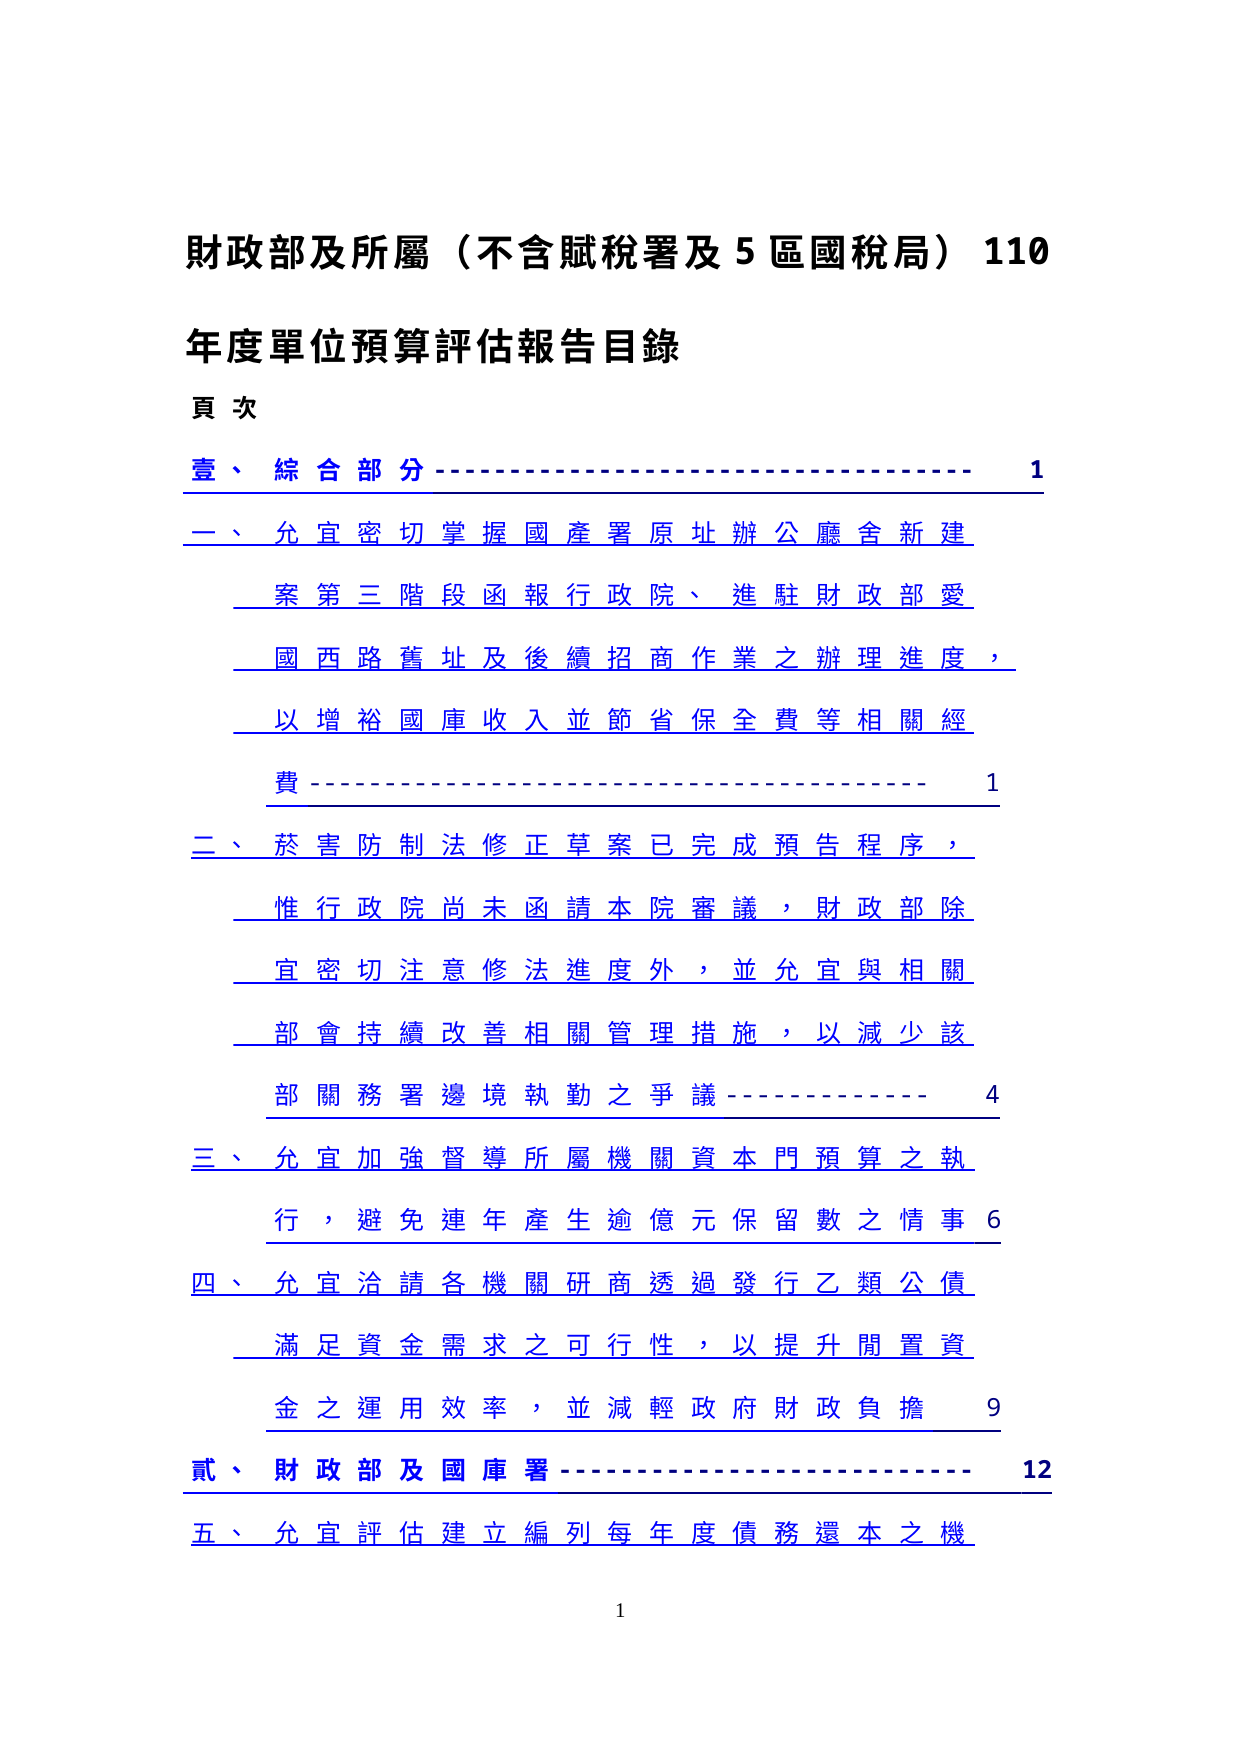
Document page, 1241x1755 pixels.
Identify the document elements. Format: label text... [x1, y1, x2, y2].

text 二、菸害防制法修正草案已完成預告程序，惟行政院尚未函請本院審議，財政部除宜密切注意修法進度外，並允宜與相關部會持續改善相關管理措施，以減少該部關務署邊境執勤之爭議 4 [183, 802, 1013, 1115]
text 四、允宜洽請各機關研商透過發行乙類公債滿足資金需求之可行性，以提升閒置資金之運用效率，並減輕政府財政負擔 9 [183, 1240, 1013, 1427]
text 貳、財政部及國庫署 12 [183, 1427, 1058, 1490]
text 五、允宜評估建立編列每年度債務還本之機 [183, 1494, 1013, 1552]
text 一、允宜密切掌握國產署原址辦公廳舍新建案第三階段函報行政院、進駐財政部愛國西路舊址及後續招商作業之辦理進度，以增裕國庫收入並節省保全費等相關經費 1 [183, 494, 1013, 802]
text 財政部及所屬（不含賦稅署及5區國稅局）110年度單位預算評估報告目錄 頁次 [183, 177, 1072, 427]
text 壹、綜合部分 1 [183, 427, 1058, 490]
text 三、允宜加強督導所屬機關資本門預算之執行，避免連年產生逾億元保留數之情事 6 [183, 1115, 1013, 1240]
